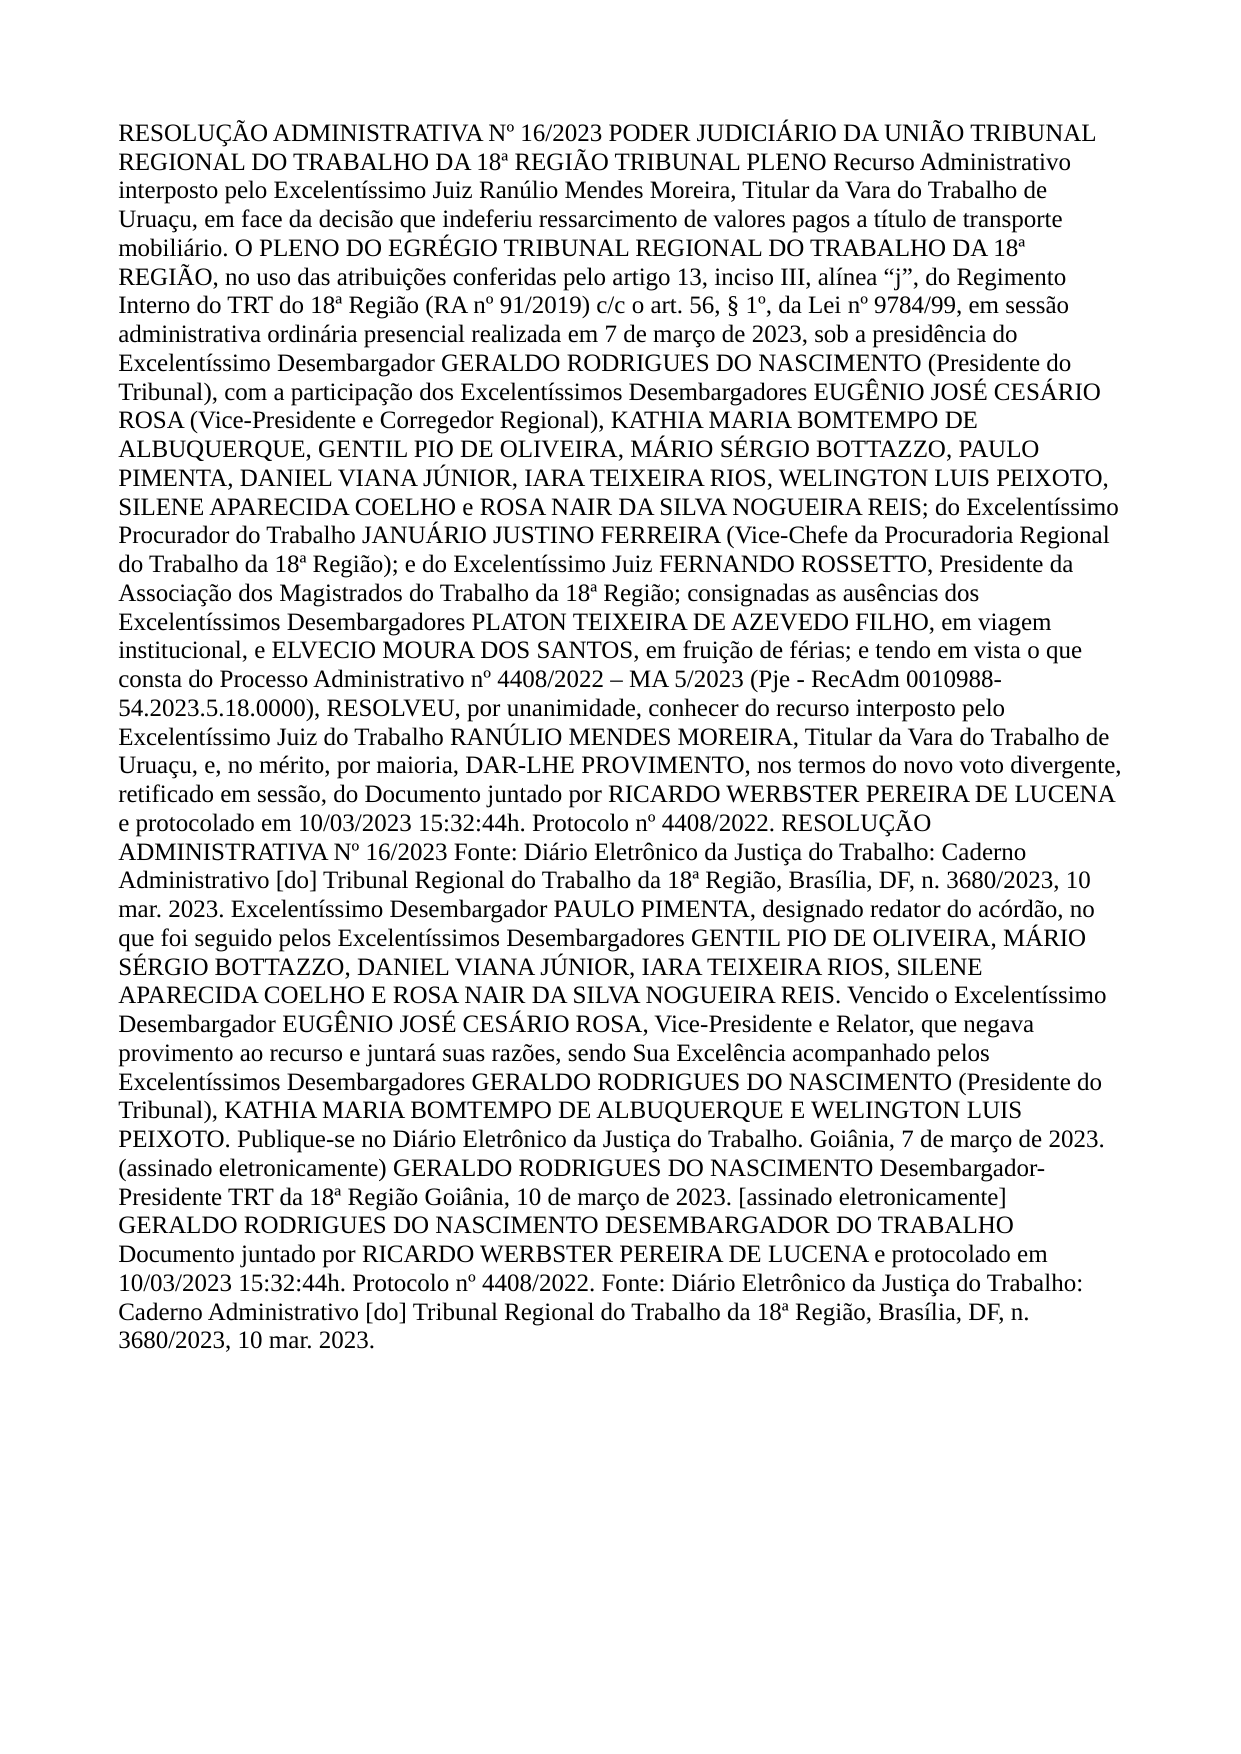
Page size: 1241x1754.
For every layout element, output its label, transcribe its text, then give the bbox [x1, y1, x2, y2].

text RESOLUÇÃO ADMINISTRATIVA Nº 16/2023 PODER JUDICIÁRIO DA UNIÃO TRIBUNAL REGIONAL DO TRABALHO DA 18ª REGIÃO TRIBUNAL PLENO Recurso Administrativo interposto pelo Excelentíssimo Juiz Ranúlio Mendes Moreira, Titular da Vara do Trabalho de Uruaçu, em face da decisão que indeferiu ressarcimento de valores pagos a título de transporte mobiliário. O PLENO DO EGRÉGIO TRIBUNAL REGIONAL DO TRABALHO DA 18ª REGIÃO, no uso das atribuições conferidas pelo artigo 13, inciso III, alínea “j”, do Regimento Interno do TRT do 18ª Região (RA nº 91/2019) c/c o art. 56, § 1º, da Lei nº 9784/99, em sessão administrativa ordinária presencial realizada em 7 de março de 2023, sob a presidência do Excelentíssimo Desembargador GERALDO RODRIGUES DO NASCIMENTO (Presidente do Tribunal), com a participação dos Excelentíssimos Desembargadores EUGÊNIO JOSÉ CESÁRIO ROSA (Vice-Presidente e Corregedor Regional), KATHIA MARIA BOMTEMPO DE ALBUQUERQUE, GENTIL PIO DE OLIVEIRA, MÁRIO SÉRGIO BOTTAZZO, PAULO PIMENTA, DANIEL VIANA JÚNIOR, IARA TEIXEIRA RIOS, WELINGTON LUIS PEIXOTO, SILENE APARECIDA COELHO e ROSA NAIR DA SILVA NOGUEIRA REIS; do Excelentíssimo Procurador do Trabalho JANUÁRIO JUSTINO FERREIRA (Vice-Chefe da Procuradoria Regional do Trabalho da 18ª Região); e do Excelentíssimo Juiz FERNANDO ROSSETTO, Presidente da Associação dos Magistrados do Trabalho da 18ª Região; consignadas as ausências dos Excelentíssimos Desembargadores PLATON TEIXEIRA DE AZEVEDO FILHO, em viagem institucional, e ELVECIO MOURA DOS SANTOS, em fruição de férias; e tendo em vista o que consta do Processo Administrativo nº 4408/2022 – MA 5/2023 (Pje - RecAdm 0010988-54.2023.5.18.0000), RESOLVEU, por unanimidade, conhecer do recurso interposto pelo Excelentíssimo Juiz do Trabalho RANÚLIO MENDES MOREIRA, Titular da Vara do Trabalho de Uruaçu, e, no mérito, por maioria, DAR-LHE PROVIMENTO, nos termos do novo voto divergente, retificado em sessão, do Documento juntado por RICARDO WERBSTER PEREIRA DE LUCENA e protocolado em 10/03/2023 15:32:44h. Protocolo nº 4408/2022. RESOLUÇÃO ADMINISTRATIVA Nº 16/2023 Fonte: Diário Eletrônico da Justiça do Trabalho: Caderno Administrativo [do] Tribunal Regional do Trabalho da 18ª Região, Brasília, DF, n. 3680/2023, 10 mar. 2023. Excelentíssimo Desembargador PAULO PIMENTA, designado redator do acórdão, no que foi seguido pelos Excelentíssimos Desembargadores GENTIL PIO DE OLIVEIRA, MÁRIO SÉRGIO BOTTAZZO, DANIEL VIANA JÚNIOR, IARA TEIXEIRA RIOS, SILENE APARECIDA COELHO E ROSA NAIR DA SILVA NOGUEIRA REIS. Vencido o Excelentíssimo Desembargador EUGÊNIO JOSÉ CESÁRIO ROSA, Vice-Presidente e Relator, que negava provimento ao recurso e juntará suas razões, sendo Sua Excelência acompanhado pelos Excelentíssimos Desembargadores GERALDO RODRIGUES DO NASCIMENTO (Presidente do Tribunal), KATHIA MARIA BOMTEMPO DE ALBUQUERQUE E WELINGTON LUIS PEIXOTO. Publique-se no Diário Eletrônico da Justiça do Trabalho. Goiânia, 7 de março de 2023. (assinado eletronicamente) GERALDO RODRIGUES DO NASCIMENTO Desembargador-Presidente TRT da 18ª Região Goiânia, 10 de março de 2023. [assinado eletronicamente] GERALDO RODRIGUES DO NASCIMENTO DESEMBARGADOR DO TRABALHO Documento juntado por RICARDO WERBSTER PEREIRA DE LUCENA e protocolado em 10/03/2023 15:32:44h. Protocolo nº 4408/2022. Fonte: Diário Eletrônico da Justiça do Trabalho: Caderno Administrativo [do] Tribunal Regional do Trabalho da 18ª Região, Brasília, DF, n. 3680/2023, 10 mar. 2023. [118, 118, 1122, 1354]
